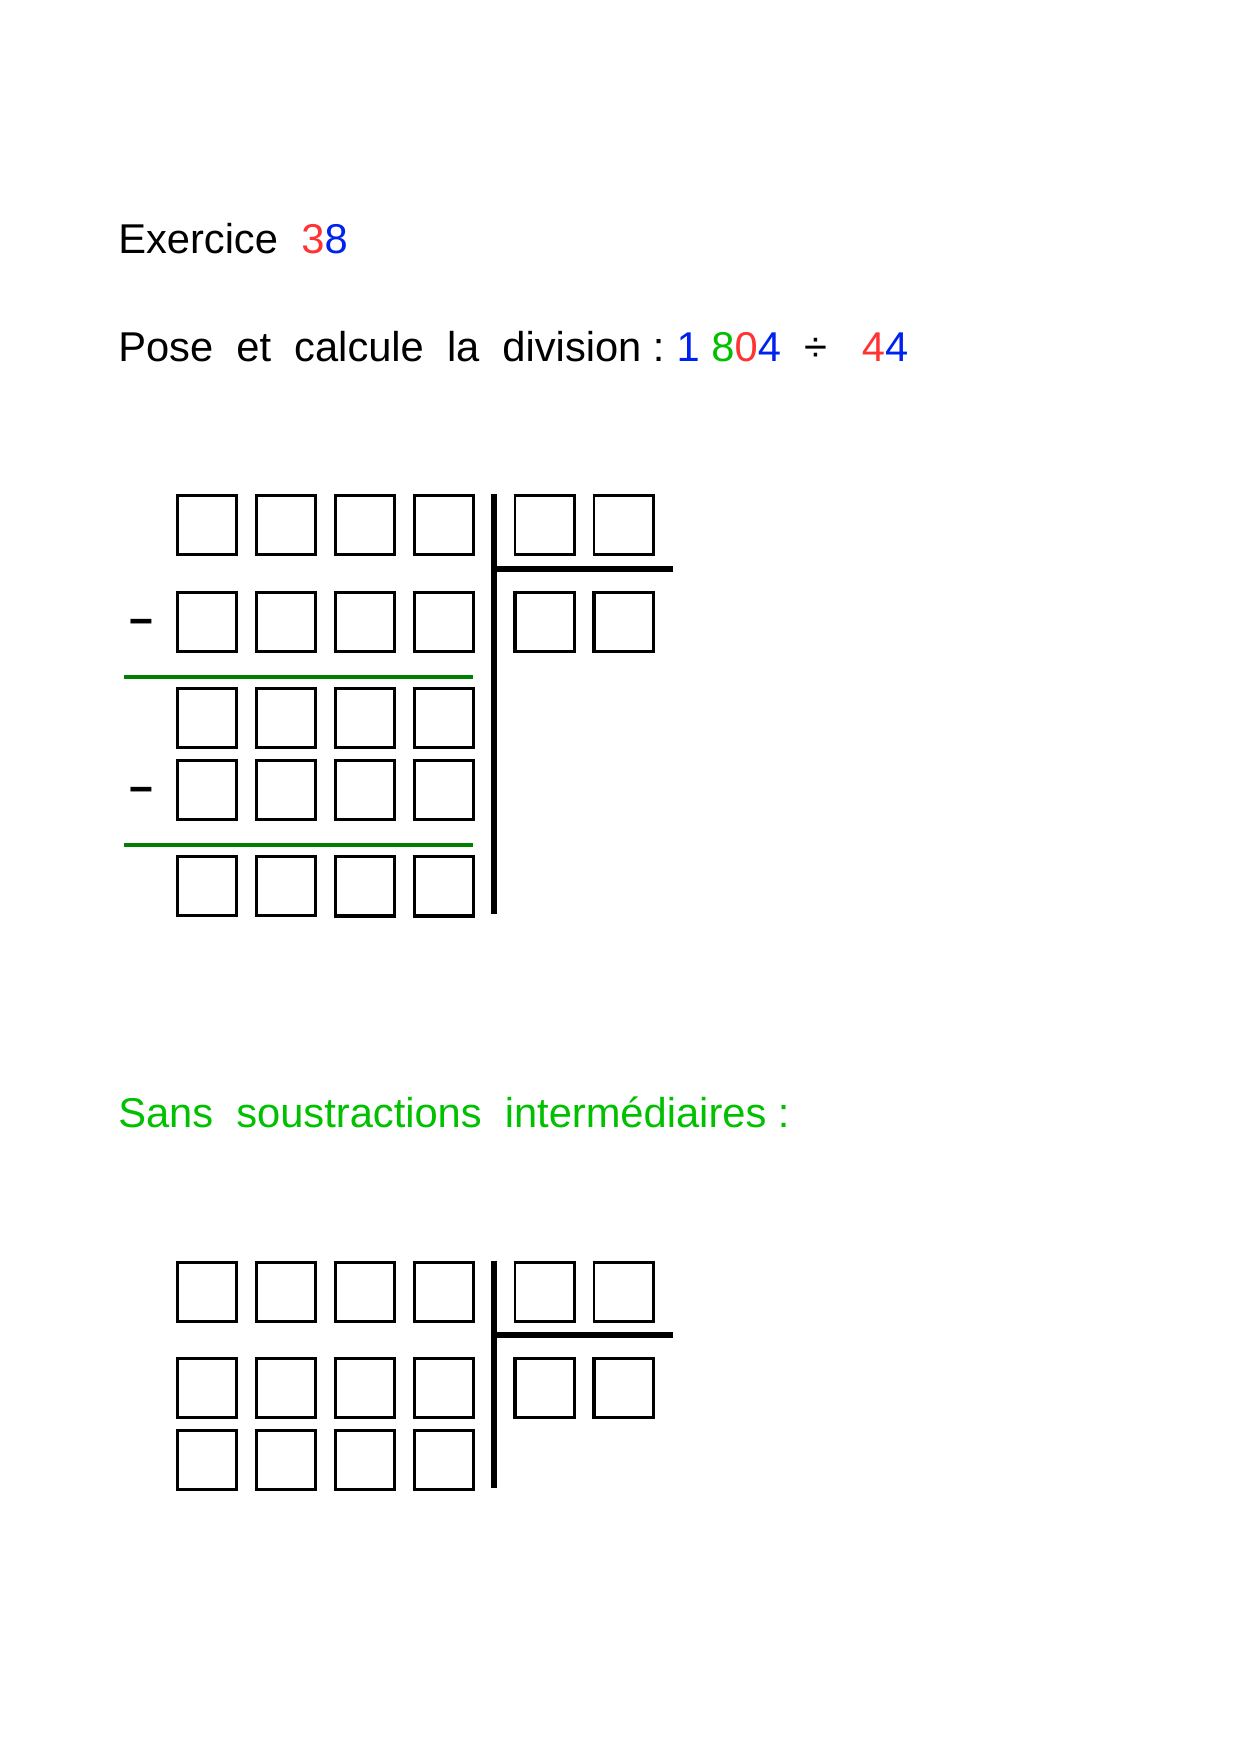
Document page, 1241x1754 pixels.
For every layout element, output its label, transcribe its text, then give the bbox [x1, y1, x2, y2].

table_cell [517, 1360, 573, 1416]
table_cell [475, 687, 484, 746]
table_cell [315, 662, 335, 674]
table_cell [236, 578, 256, 591]
table_cell [335, 749, 394, 759]
table_cell [594, 818, 653, 830]
table_cell [256, 749, 315, 759]
table_cell [179, 858, 235, 914]
table_cell [473, 553, 484, 566]
table_cell [473, 830, 484, 843]
table_cell [124, 679, 157, 687]
table_cell [414, 653, 473, 662]
table_cell [414, 821, 473, 830]
table_cell [416, 594, 472, 649]
table_cell [124, 1416, 157, 1429]
table_header [484, 1248, 494, 1261]
table_cell [158, 818, 177, 830]
table_cell [124, 1320, 157, 1332]
table_cell [118, 494, 124, 553]
table_cell [236, 1332, 256, 1344]
table_cell [118, 650, 124, 662]
table_cell [158, 662, 177, 674]
table_cell [473, 1320, 484, 1332]
table_cell [177, 566, 236, 578]
table_cell [124, 650, 157, 662]
table_cell [158, 1488, 177, 1500]
table_cell [394, 1488, 414, 1500]
table_cell [653, 818, 673, 830]
table_cell [158, 1429, 176, 1488]
table_cell [655, 1261, 673, 1319]
table_cell [574, 687, 594, 746]
text Sans soustractions intermédiaires : [118, 1089, 1122, 1194]
table_cell [337, 690, 393, 746]
table_cell [394, 650, 414, 662]
table_cell [475, 1357, 484, 1416]
table_cell [118, 1488, 124, 1500]
table_cell [238, 1261, 255, 1319]
table_cell [473, 1488, 484, 1500]
table_cell [238, 1429, 255, 1488]
table_header [414, 1248, 473, 1261]
table_cell [236, 830, 256, 843]
table_cell [473, 662, 484, 674]
table_cell [158, 1332, 177, 1344]
table_cell [653, 830, 673, 843]
table_cell [653, 1345, 673, 1357]
table_cell [475, 591, 484, 649]
table_cell [653, 553, 673, 566]
table_cell [394, 1332, 414, 1344]
table_cell [177, 679, 236, 687]
table_cell [653, 662, 673, 674]
table_cell [256, 917, 315, 927]
table_cell [337, 858, 393, 914]
table_cell [258, 594, 314, 649]
table_cell [494, 1488, 515, 1500]
table_header [473, 1248, 484, 1261]
table_cell [236, 746, 256, 759]
table_cell [118, 566, 124, 578]
table_cell [515, 830, 574, 843]
table_header [256, 1248, 315, 1261]
table_cell [124, 1429, 157, 1488]
table_cell [177, 653, 236, 662]
table_cell [317, 591, 334, 649]
table_cell [497, 1345, 515, 1357]
table_cell [238, 759, 255, 818]
table_cell [596, 594, 652, 649]
table_cell [394, 578, 414, 591]
table_cell [653, 675, 673, 687]
table_cell [315, 818, 335, 830]
table_cell [179, 497, 235, 553]
table_cell [655, 1357, 673, 1416]
table_cell [118, 855, 124, 914]
table_header [414, 481, 473, 494]
table_cell [158, 1345, 177, 1357]
table_cell [574, 1488, 594, 1500]
table_cell [576, 1357, 592, 1416]
table_cell [414, 566, 473, 578]
table_cell [497, 662, 515, 674]
table_cell [158, 553, 177, 566]
table_header [158, 481, 177, 494]
table_cell [576, 1261, 593, 1319]
table_cell [414, 749, 473, 759]
table_cell [177, 1323, 236, 1332]
table_cell [118, 746, 124, 759]
table_cell [475, 855, 484, 914]
table_cell [158, 746, 177, 759]
table_cell [256, 1332, 315, 1344]
table_cell [515, 914, 574, 927]
table_cell [594, 855, 653, 914]
table_cell [574, 914, 594, 927]
table_cell [416, 1360, 472, 1416]
table_cell [515, 1323, 574, 1332]
table_cell [236, 679, 256, 687]
table_cell [497, 830, 515, 843]
table_header [118, 1248, 124, 1261]
table_cell [179, 1264, 235, 1319]
table_cell [515, 1488, 574, 1500]
table_cell [315, 566, 335, 578]
table_cell [394, 553, 414, 566]
table_cell [497, 759, 515, 818]
table_cell [335, 1419, 394, 1429]
table_header [515, 481, 574, 494]
table_cell [238, 855, 255, 914]
table_cell [394, 818, 414, 830]
table_cell [473, 650, 484, 662]
table_cell [256, 847, 315, 855]
table_cell [416, 497, 472, 553]
table_cell [416, 1432, 472, 1488]
table_cell − [124, 759, 157, 818]
table_cell [515, 843, 574, 855]
table_cell [256, 653, 315, 662]
table_cell [574, 1429, 594, 1488]
table_cell [594, 687, 653, 746]
table_cell [394, 830, 414, 843]
table_cell [124, 578, 157, 591]
text Pose et calcule la division : 1 804 ÷ 44 [118, 322, 1122, 428]
table_cell [484, 1488, 494, 1500]
table_cell [594, 1488, 653, 1500]
table_cell [256, 662, 315, 674]
table_cell [317, 1261, 334, 1319]
table_cell [653, 1320, 673, 1332]
table_cell [256, 1419, 315, 1429]
table_cell [396, 1429, 413, 1488]
table_cell [315, 1332, 335, 1344]
table_cell [594, 1419, 653, 1429]
table_cell [158, 830, 177, 843]
table_cell [335, 566, 394, 578]
table_cell [394, 1320, 414, 1332]
table_cell [317, 1429, 334, 1488]
table_cell [497, 687, 515, 746]
table_cell [653, 746, 673, 759]
table_cell [315, 1345, 335, 1357]
table_header [394, 481, 414, 494]
table_cell [315, 1488, 335, 1500]
table_cell [497, 494, 514, 553]
table_cell [256, 1323, 315, 1332]
table_header [653, 1248, 673, 1261]
table_header [315, 1248, 335, 1261]
table_cell [515, 818, 574, 830]
table_cell [179, 762, 235, 818]
table_header [515, 1248, 574, 1261]
table_cell [236, 1320, 256, 1332]
table_cell [118, 675, 124, 687]
table_cell [256, 1345, 315, 1357]
table_cell [315, 914, 335, 927]
table_header [118, 481, 124, 494]
table_cell [574, 675, 594, 687]
table_cell [335, 578, 394, 591]
table_cell [394, 746, 414, 759]
table_cell [158, 1357, 176, 1416]
table_cell [574, 746, 594, 759]
table_cell [177, 556, 236, 566]
table_cell [473, 1416, 484, 1429]
table_header [177, 481, 236, 494]
table_cell [653, 650, 673, 662]
table_cell [177, 1345, 236, 1357]
table_cell [497, 843, 515, 855]
table_cell [315, 679, 335, 687]
table_cell [315, 847, 335, 855]
table_cell [118, 1416, 124, 1429]
table_cell [515, 746, 574, 759]
table_cell [653, 687, 673, 746]
table_cell [124, 494, 157, 553]
table_cell [473, 1332, 484, 1344]
table_cell [473, 675, 484, 687]
table_cell [497, 1416, 515, 1429]
table_cell [335, 1345, 394, 1357]
table_cell [236, 566, 256, 578]
table_cell [179, 594, 235, 649]
table_header [335, 481, 394, 494]
table_cell [497, 591, 513, 649]
table_cell [653, 1488, 673, 1500]
table_cell [124, 553, 157, 566]
table_cell [238, 1357, 255, 1416]
table_cell [394, 1416, 414, 1429]
table_cell [158, 855, 176, 914]
table_cell [177, 749, 236, 759]
table_cell [475, 1429, 484, 1488]
table_cell [497, 1429, 515, 1488]
table_cell [158, 566, 177, 578]
table_header [256, 481, 315, 494]
table_cell [124, 1332, 157, 1344]
table_header [494, 1248, 515, 1261]
table_cell [497, 1357, 513, 1416]
table_cell [256, 566, 315, 578]
table_cell [118, 843, 124, 855]
table_cell [177, 830, 236, 843]
table_cell [515, 1345, 574, 1357]
table_cell [335, 679, 394, 687]
table_cell [238, 687, 255, 746]
table_cell [653, 843, 673, 855]
table_cell [315, 746, 335, 759]
table_cell [158, 914, 177, 927]
table_cell [416, 1264, 472, 1319]
table_cell [414, 1323, 473, 1332]
table_cell [335, 1323, 394, 1332]
table_cell [158, 687, 176, 746]
table_cell [594, 1323, 653, 1332]
table_cell [515, 687, 574, 746]
table_cell [118, 1320, 124, 1332]
table_cell [337, 1432, 393, 1488]
table_cell [594, 578, 653, 591]
table_cell [414, 1345, 473, 1357]
table_cell [335, 556, 394, 566]
table_cell [335, 830, 394, 843]
table_cell [396, 687, 413, 746]
table_cell [515, 578, 574, 591]
table_cell [396, 494, 413, 553]
table_cell [258, 762, 314, 818]
table_header [574, 481, 594, 494]
table_cell [256, 556, 315, 566]
table_cell [594, 653, 653, 662]
table_cell [179, 1432, 235, 1488]
table_cell [158, 494, 176, 553]
table_cell [394, 1345, 414, 1357]
table_header [236, 1248, 256, 1261]
table_cell [118, 818, 124, 830]
table_cell [497, 855, 515, 914]
table_cell [515, 572, 574, 578]
table_cell [396, 1261, 413, 1319]
table_cell [484, 914, 494, 927]
table_cell [497, 1320, 515, 1332]
table_cell [653, 855, 673, 914]
table_cell [236, 662, 256, 674]
table_cell [394, 679, 414, 687]
table_cell [118, 914, 124, 927]
table_cell [337, 497, 393, 553]
table_cell [653, 1338, 673, 1344]
table_cell [158, 1416, 177, 1429]
table_cell [118, 1332, 124, 1344]
table_cell [594, 914, 653, 927]
table_cell [414, 847, 473, 855]
table_header [315, 481, 335, 494]
table_cell [315, 650, 335, 662]
table_cell [414, 1332, 473, 1344]
table_cell [158, 578, 177, 591]
table_cell [236, 650, 256, 662]
table_cell − [124, 591, 157, 649]
table_cell [574, 1338, 594, 1344]
table_cell [118, 578, 124, 591]
table_cell [158, 1261, 176, 1319]
table_cell [595, 497, 652, 553]
table_cell [258, 1432, 314, 1488]
table_cell [124, 687, 157, 746]
table_cell [158, 650, 177, 662]
table_cell [515, 653, 574, 662]
table_cell [653, 572, 673, 578]
table_cell [335, 653, 394, 662]
table_cell [416, 858, 472, 914]
table_cell [124, 566, 157, 578]
table_header [494, 481, 515, 494]
table_header [158, 1248, 177, 1261]
table_cell [473, 746, 484, 759]
table_cell [653, 1416, 673, 1429]
table_cell [594, 830, 653, 843]
table_cell [396, 1357, 413, 1416]
table_cell [236, 1488, 256, 1500]
table_cell [574, 572, 594, 578]
table_cell [515, 855, 574, 914]
table_cell [515, 556, 574, 566]
table_cell [258, 1360, 314, 1416]
table_cell [124, 855, 157, 914]
table_cell [118, 759, 124, 818]
table_cell [414, 578, 473, 591]
table_cell [414, 1419, 473, 1429]
table_cell [124, 1488, 157, 1500]
table_cell [416, 690, 472, 746]
table_cell [517, 594, 573, 649]
table_cell [335, 662, 394, 674]
table_cell [473, 578, 484, 591]
table_cell [473, 914, 484, 927]
table_cell [177, 847, 236, 855]
table_cell [177, 662, 236, 674]
table_cell [179, 1360, 235, 1416]
table_cell [158, 591, 176, 649]
table_cell [414, 662, 473, 674]
table_cell [574, 650, 594, 662]
table_cell [258, 858, 314, 914]
table_cell [574, 843, 594, 855]
table_cell [574, 1320, 594, 1332]
table_cell [497, 1261, 514, 1319]
table_cell [315, 553, 335, 566]
table_cell [475, 494, 484, 553]
table_header [594, 481, 653, 494]
table_header [484, 481, 494, 494]
table_cell [335, 1491, 394, 1500]
table_cell [653, 1429, 673, 1488]
table_cell [497, 818, 515, 830]
table_cell [484, 1261, 491, 1488]
table_cell [515, 1429, 574, 1488]
table_cell [595, 1264, 652, 1319]
table_cell [494, 914, 515, 927]
table_cell [497, 572, 515, 578]
table_cell [497, 650, 515, 662]
table_cell [516, 497, 573, 553]
table_cell [574, 1345, 594, 1357]
table_cell [497, 746, 515, 759]
table_cell [315, 578, 335, 591]
table_cell [256, 1491, 315, 1500]
table_cell [515, 759, 574, 818]
table_cell [317, 494, 334, 553]
table_cell [574, 1416, 594, 1429]
table_header [594, 1248, 653, 1261]
table_cell [653, 578, 673, 591]
table_cell [574, 759, 594, 818]
table_cell [337, 1264, 393, 1319]
table_cell [394, 847, 414, 855]
table_cell [515, 675, 574, 687]
table_cell [236, 1345, 256, 1357]
table_cell [484, 494, 491, 914]
table_cell [515, 1338, 574, 1344]
table_cell [236, 847, 256, 855]
table_cell [158, 1320, 177, 1332]
table_cell [315, 830, 335, 843]
table_cell [124, 830, 157, 843]
table_header [673, 1248, 1157, 1500]
table_cell [594, 1345, 653, 1357]
table_cell [258, 497, 314, 553]
table_cell [124, 847, 157, 855]
table_cell [653, 759, 673, 818]
table_cell [414, 1491, 473, 1500]
table_cell [473, 843, 484, 855]
table_cell [574, 662, 594, 674]
table_cell [574, 830, 594, 843]
table_header [124, 481, 157, 494]
table_cell [473, 818, 484, 830]
table_cell [118, 1345, 124, 1357]
table_cell [317, 759, 334, 818]
table_cell [118, 830, 124, 843]
table_cell [337, 1360, 393, 1416]
table_cell [256, 578, 315, 591]
table_cell [177, 1332, 236, 1344]
table_header [177, 1248, 236, 1261]
table_cell [574, 578, 594, 591]
table_cell [256, 821, 315, 830]
table_cell [177, 917, 236, 927]
table_cell [124, 1357, 157, 1416]
table_cell [258, 1264, 314, 1319]
table_cell [118, 591, 124, 649]
table_cell [515, 662, 574, 674]
table_cell [475, 759, 484, 818]
table_cell [335, 821, 394, 830]
table_cell [497, 578, 515, 591]
table_cell [118, 553, 124, 566]
table_cell [315, 1320, 335, 1332]
table_cell [124, 662, 157, 674]
table_cell [335, 1332, 394, 1344]
text Exercice 38 [118, 214, 1122, 262]
table_cell [256, 679, 315, 687]
table_cell [124, 746, 157, 759]
table_cell [236, 914, 256, 927]
table_cell [394, 566, 414, 578]
table_cell [124, 1345, 157, 1357]
table_cell [574, 855, 594, 914]
table_cell [574, 553, 594, 566]
table_cell [497, 675, 515, 687]
table_header [236, 481, 256, 494]
table_cell [335, 918, 394, 927]
table_cell [124, 914, 157, 927]
table_cell [394, 662, 414, 674]
table_cell [177, 1419, 236, 1429]
table_cell [655, 494, 673, 553]
table_cell [497, 1338, 515, 1344]
table_header [653, 481, 673, 494]
table_cell [516, 1264, 573, 1319]
table_cell [594, 1338, 653, 1344]
table_header [394, 1248, 414, 1261]
table_cell [414, 556, 473, 566]
table_cell [158, 847, 177, 855]
table_cell [236, 553, 256, 566]
table_cell [118, 687, 124, 746]
table_cell [317, 855, 334, 914]
table_cell [179, 690, 235, 746]
table_cell [256, 830, 315, 843]
table_cell [177, 821, 236, 830]
table_cell [473, 1345, 484, 1357]
table_cell [414, 679, 473, 687]
table_header [124, 1248, 157, 1261]
table_cell [653, 914, 673, 927]
table_cell [497, 553, 515, 566]
table_cell [594, 746, 653, 759]
table_cell [158, 679, 177, 687]
table_cell [396, 855, 413, 914]
table_cell [473, 566, 484, 578]
table_cell [596, 1360, 652, 1416]
table_cell [317, 1357, 334, 1416]
table_cell [396, 759, 413, 818]
table_header [335, 1248, 394, 1261]
table_cell [414, 918, 473, 927]
table_cell [335, 847, 394, 855]
table_cell [315, 1416, 335, 1429]
table_cell [594, 675, 653, 687]
table_cell [594, 572, 653, 578]
table_cell [594, 843, 653, 855]
table_cell [576, 591, 592, 649]
table_cell [118, 1429, 124, 1488]
table_cell [594, 759, 653, 818]
table_header [574, 1248, 594, 1261]
table_cell [236, 1416, 256, 1429]
table_cell [124, 1261, 157, 1319]
table_cell [396, 591, 413, 649]
table_cell [337, 594, 393, 649]
table_cell [118, 1261, 124, 1319]
table_cell [238, 591, 255, 649]
table_header [673, 481, 1157, 927]
table_header [473, 481, 484, 494]
table_cell [594, 556, 653, 566]
table_cell [655, 591, 673, 649]
table_cell [594, 662, 653, 674]
table_cell [515, 1419, 574, 1429]
table_cell [118, 662, 124, 674]
table_cell [414, 830, 473, 843]
table_cell [416, 762, 472, 818]
table_cell [576, 494, 593, 553]
table_cell [124, 818, 157, 830]
table_cell [317, 687, 334, 746]
table_cell [177, 1491, 236, 1500]
table_cell [475, 1261, 484, 1319]
table_cell [337, 762, 393, 818]
table_cell [118, 1357, 124, 1416]
table_cell [394, 914, 414, 927]
table_cell [594, 1429, 653, 1488]
table_cell [236, 818, 256, 830]
table_cell [158, 759, 176, 818]
table_cell [574, 818, 594, 830]
table_cell [177, 578, 236, 591]
table_cell [238, 494, 255, 553]
table_cell [258, 690, 314, 746]
